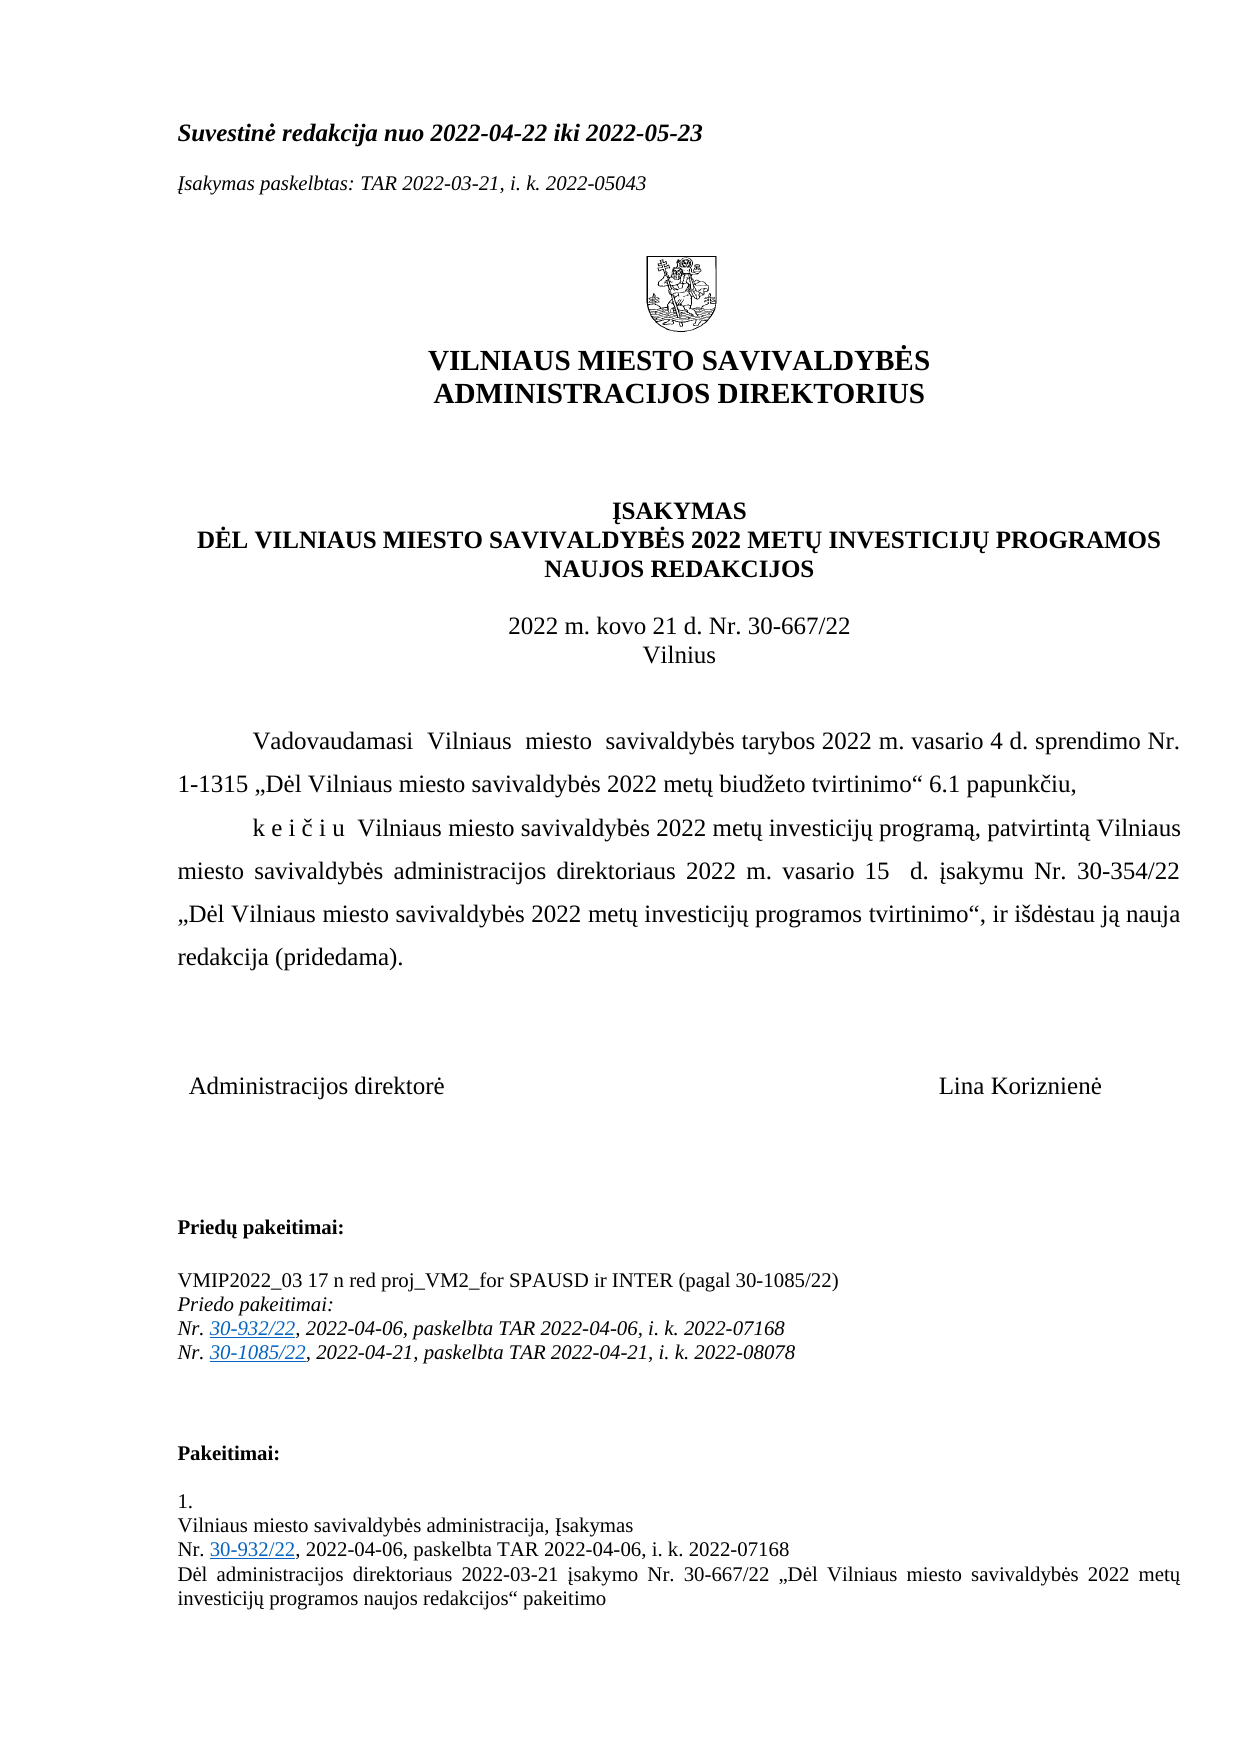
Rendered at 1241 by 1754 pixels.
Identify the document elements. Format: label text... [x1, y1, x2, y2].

text Vadovaudamasi Vilniaus miesto savivaldybės tarybos 2022 m. vasario 4 d. sprendimo Nr. 1-1315 „Dėl Vilniaus miesto savivaldybės 2022 metų biudžeto tvirtinimo“ 6.1 papunkčiu, [177, 726, 1181, 798]
text Pakeitimai: [177, 1441, 1181, 1465]
text Priedų pakeitimai: [177, 1215, 1181, 1239]
text Nr. 30-1085/22, 2022-04-21, paskelbta TAR 2022-04-21, i. k. 2022-08078 [177, 1340, 1181, 1364]
text Nr. 30-932/22, 2022-04-06, paskelbta TAR 2022-04-06, i. k. 2022-07168 [177, 1537, 1181, 1561]
text Administracijos direktorė Lina Koriznienė [188, 1071, 1181, 1100]
text Dėl administracijos direktoriaus 2022-03-21 įsakymo Nr. 30-667/22 „Dėl Vilniaus miesto savivaldybės 2022 metų investicijų programos naujos redakcijos“ pakeitimo [177, 1561, 1181, 1609]
text Vilnius [177, 640, 1181, 669]
text ĮSAKYMAS [177, 496, 1181, 525]
text Priedo pakeitimai: [177, 1292, 1181, 1316]
text DĖL VILNIAUS MIESTO SAVIVALDYBĖS 2022 METŲ INVESTICIJŲ PROGRAMOS NAUJOS REDAKCIJOS [177, 525, 1181, 583]
text k e i č i u Vilniaus miesto savivaldybės 2022 metų investicijų programą, patvirtintą Vilniaus miesto savivaldybės administracijos direktoriaus 2022 m. vasario 15 d. įsakymu Nr. 30-354/22 „Dėl Vilniaus miesto savivaldybės 2022 metų investicijų programos tvirtinimo“, ir išdėstau ją nauja redakcija (pridedama). [177, 813, 1181, 971]
text VILNIAUS MIESTO SAVIVALDYBĖS [177, 343, 1181, 377]
text VMIP2022_03 17 n red proj_VM2_for SPAUSD ir INTER (pagal 30-1085/22) [177, 1268, 1181, 1292]
text Suvestinė redakcija nuo 2022-04-22 iki 2022-05-23 [177, 118, 1181, 147]
text 1. [177, 1489, 1181, 1513]
text 2022 m. kovo 21 d. Nr. 30-667/22 [177, 611, 1181, 640]
text Įsakymas paskelbtas: TAR 2022-03-21, i. k. 2022-05043 [177, 171, 1181, 195]
text Nr. 30-932/22, 2022-04-06, paskelbta TAR 2022-04-06, i. k. 2022-07168 [177, 1316, 1181, 1340]
text Vilniaus miesto savivaldybės administracija, Įsakymas [177, 1513, 1181, 1537]
text ADMINISTRACIJOS DIREKTORIUS [177, 377, 1181, 410]
